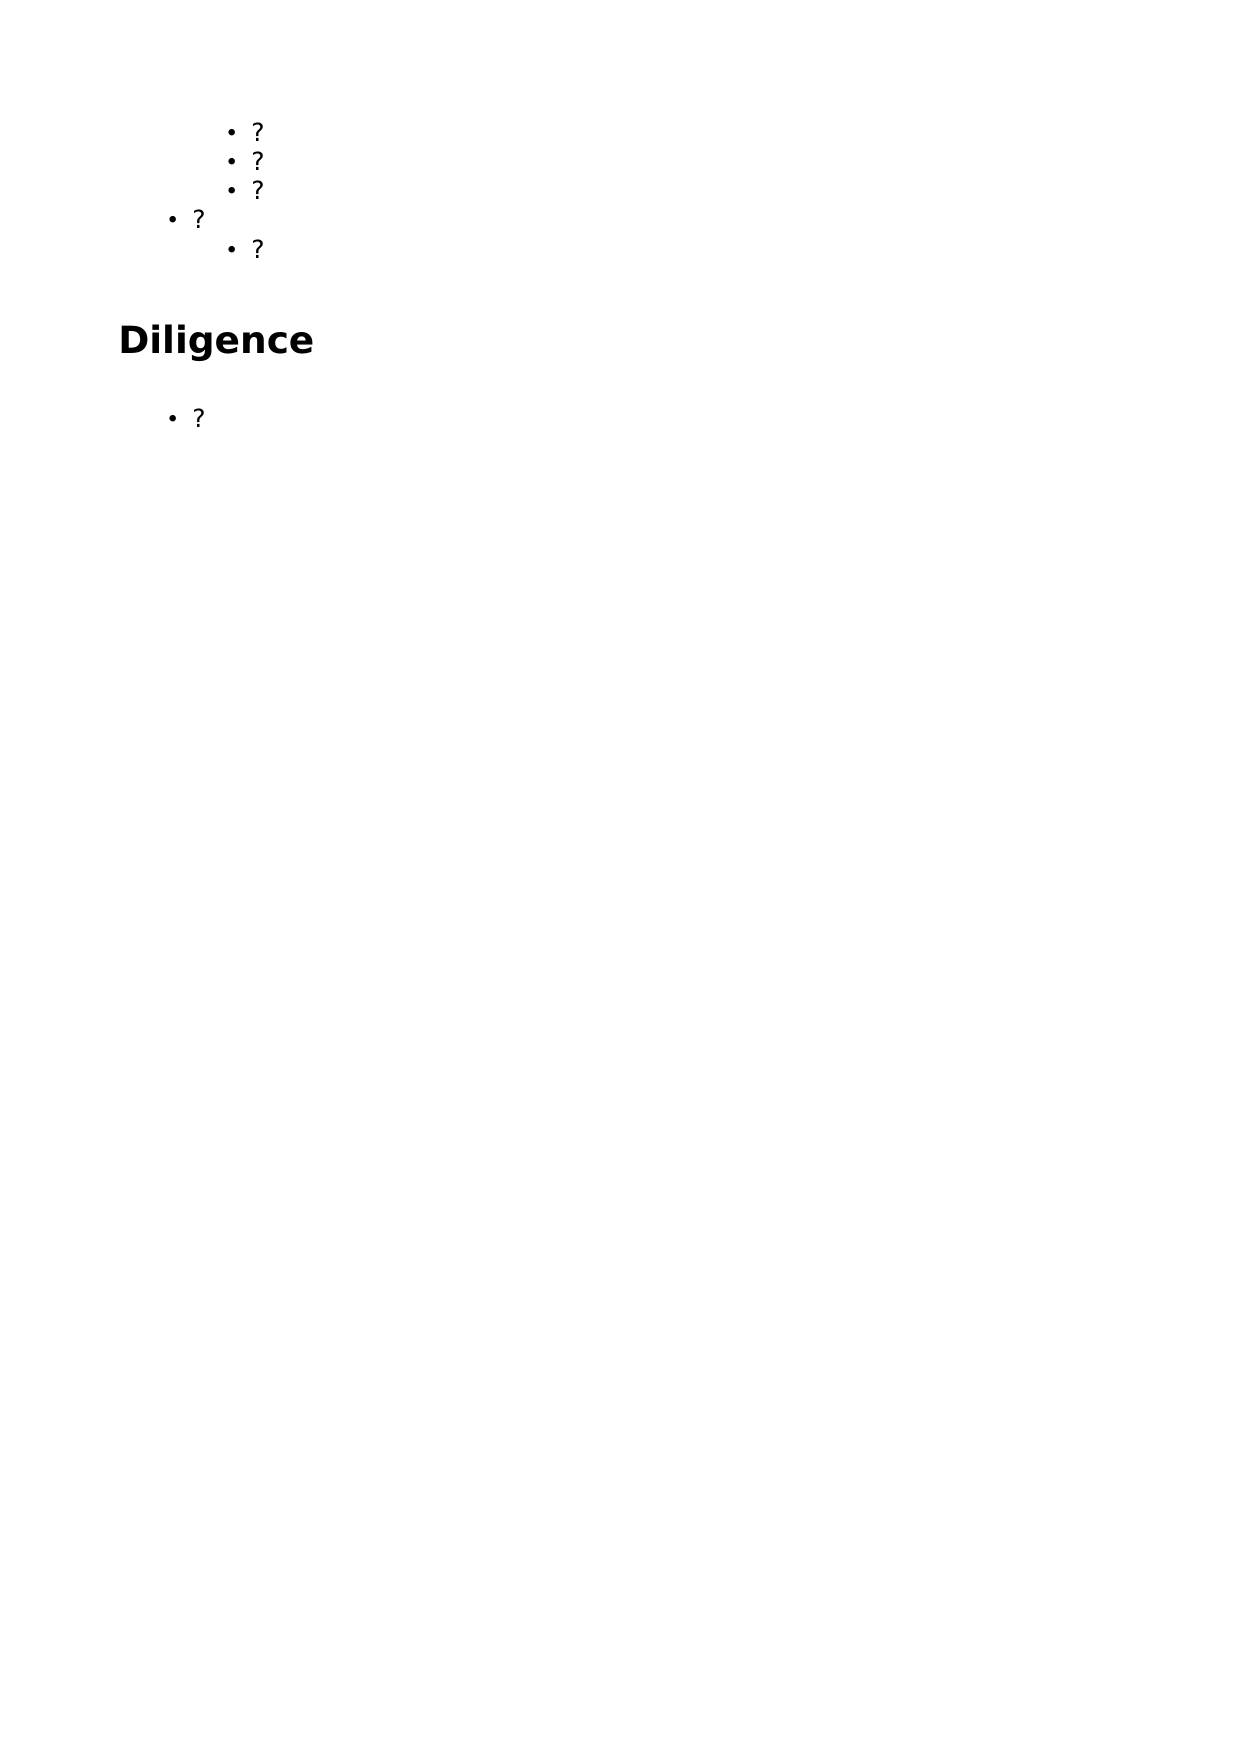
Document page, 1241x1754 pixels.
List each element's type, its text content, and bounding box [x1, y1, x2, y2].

list ? [236, 118, 1122, 147]
list ? [236, 147, 1122, 176]
list ? [236, 176, 1122, 206]
list ? [236, 235, 1122, 264]
list ? [177, 404, 1122, 433]
list ? [177, 206, 1122, 235]
subtitle Diligence [118, 318, 1122, 362]
